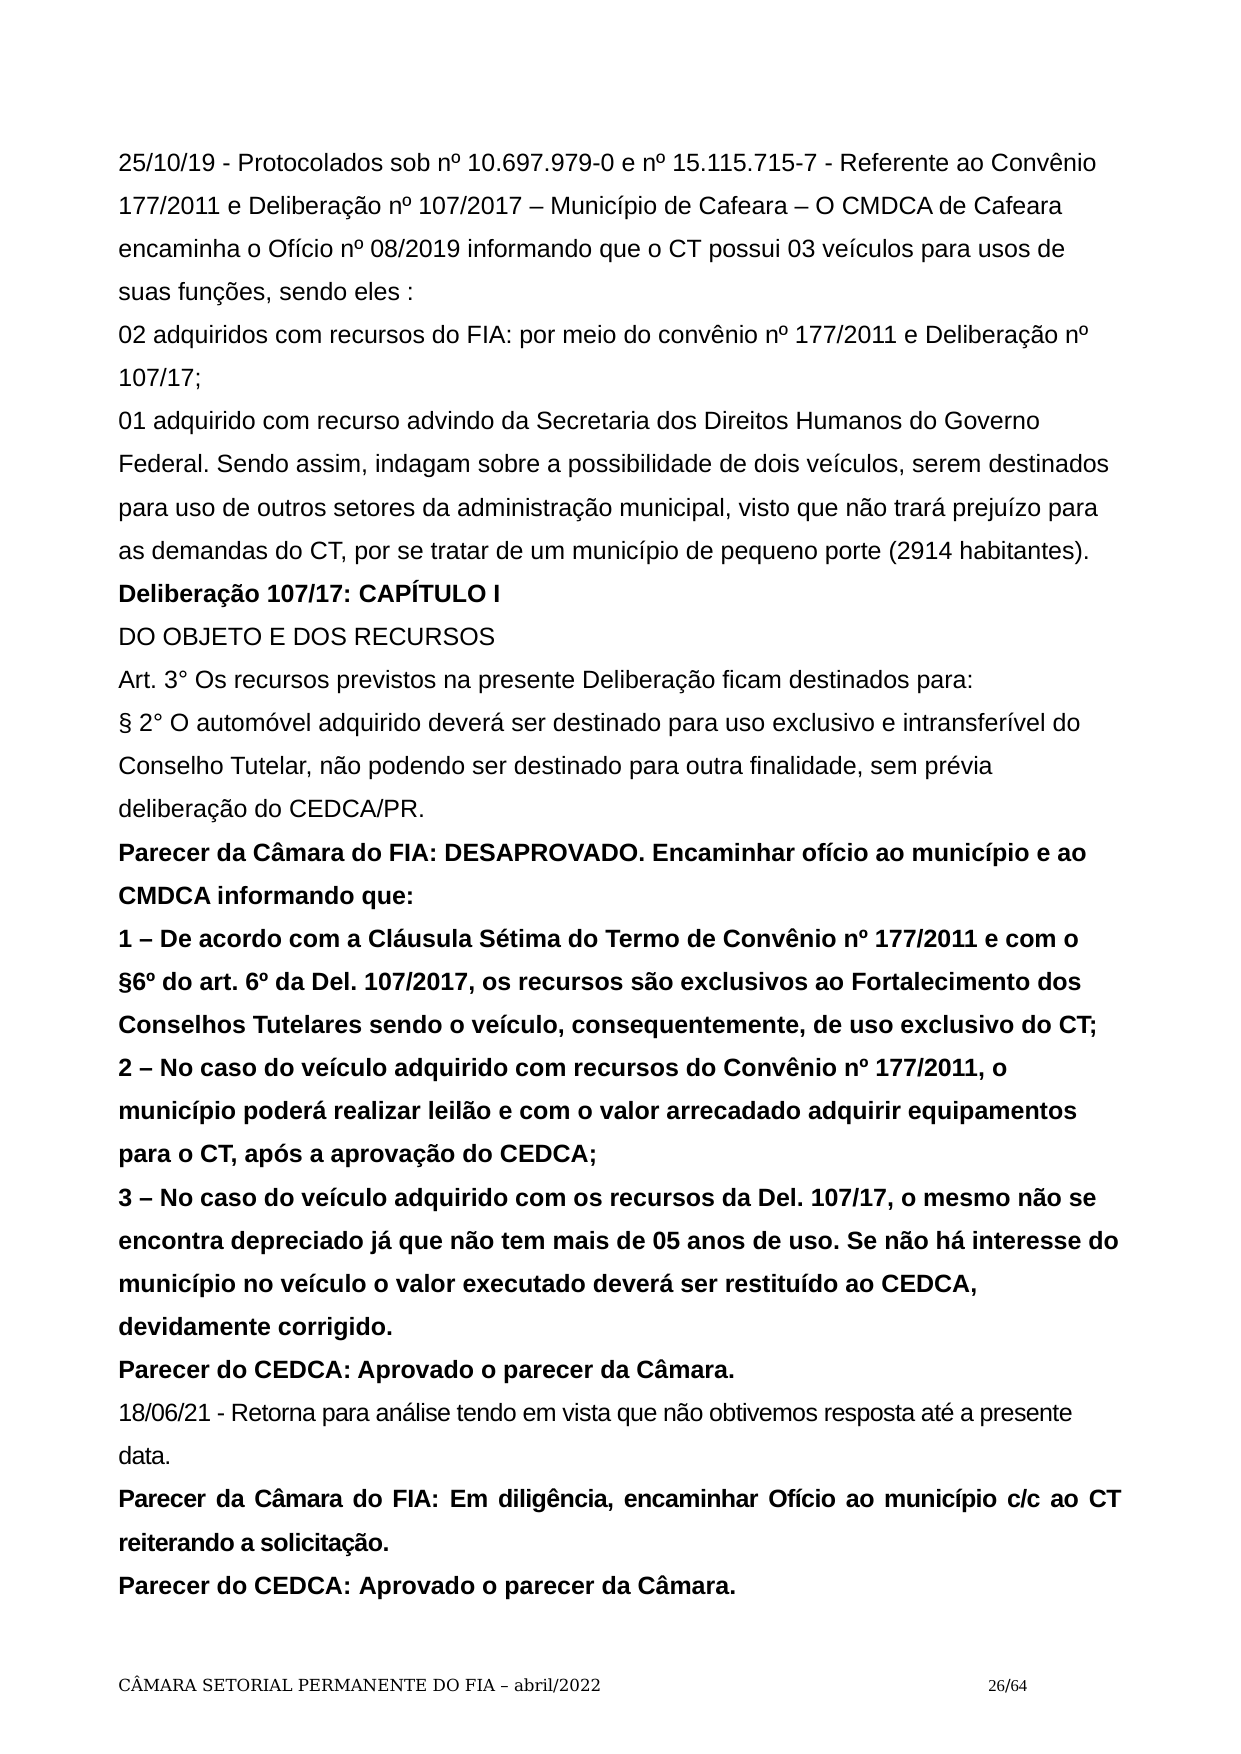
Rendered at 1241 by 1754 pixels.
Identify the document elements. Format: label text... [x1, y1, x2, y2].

text Parecer da Câmara do FIA: Em diligência, encaminhar Ofício ao município c/c ao CT reiterando a solicitação. [118, 1484, 1122, 1556]
text 25/10/19 - Protocolados sob nº 10.697.979-0 e nº 15.115.715-7 - Referente ao Convênio 177/2011 e Deliberação nº 107/2017 – Município de Cafeara – O CMDCA de Cafeara encaminha o Ofício nº 08/2019 informando que o CT possui 03 veículos para usos de suas funções, sendo eles : [118, 147, 1122, 306]
text Parecer da Câmara do FIA: DESAPROVADO. Encaminhar ofício ao município e ao CMDCA informando que: [118, 837, 1122, 909]
text Parecer do CEDCA: Aprovado o parecer da Câmara. [118, 1571, 1122, 1599]
text DO OBJETO E DOS RECURSOS [118, 622, 1122, 651]
text § 2° O automóvel adquirido deverá ser destinado para uso exclusivo e intransferível do Conselho Tutelar, não podendo ser destinado para outra finalidade, sem prévia deliberação do CEDCA/PR. [118, 708, 1122, 823]
text 01 adquirido com recurso advindo da Secretaria dos Direitos Humanos do Governo Federal. Sendo assim, indagam sobre a possibilidade de dois veículos, serem destinados para uso de outros setores da administração municipal, visto que não trará prejuízo para as demandas do CT, por se tratar de um município de pequeno porte (2914 habitantes). [118, 406, 1122, 564]
text 2 – No caso do veículo adquirido com recursos do Convênio nº 177/2011, o município poderá realizar leilão e com o valor arrecadado adquirir equipamentos para o CT, após a aprovação do CEDCA; [118, 1053, 1122, 1168]
text Art. 3° Os recursos previstos na presente Deliberação ficam destinados para: [118, 665, 1122, 694]
text Parecer do CEDCA: Aprovado o parecer da Câmara. [118, 1355, 1122, 1384]
text Deliberação 107/17: CAPÍTULO I [118, 579, 1122, 607]
text 1 – De acordo com a Cláusula Sétima do Termo de Convênio nº 177/2011 e com o §6º do art. 6º da Del. 107/2017, os recursos são exclusivos ao Fortalecimento dos Conselhos Tutelares sendo o veículo, consequentemente, de uso exclusivo do CT; [118, 924, 1122, 1039]
text 02 adquiridos com recursos do FIA: por meio do convênio nº 177/2011 e Deliberação nº 107/17; [118, 320, 1122, 392]
text 3 – No caso do veículo adquirido com os recursos da Del. 107/17, o mesmo não se encontra depreciado já que não tem mais de 05 anos de uso. Se não há interesse do município no veículo o valor executado deverá ser restituído ao CEDCA, devidamente corrigido. [118, 1182, 1122, 1341]
text 18/06/21 - Retorna para análise tendo em vista que não obtivemos resposta até a presente data. [118, 1398, 1122, 1470]
